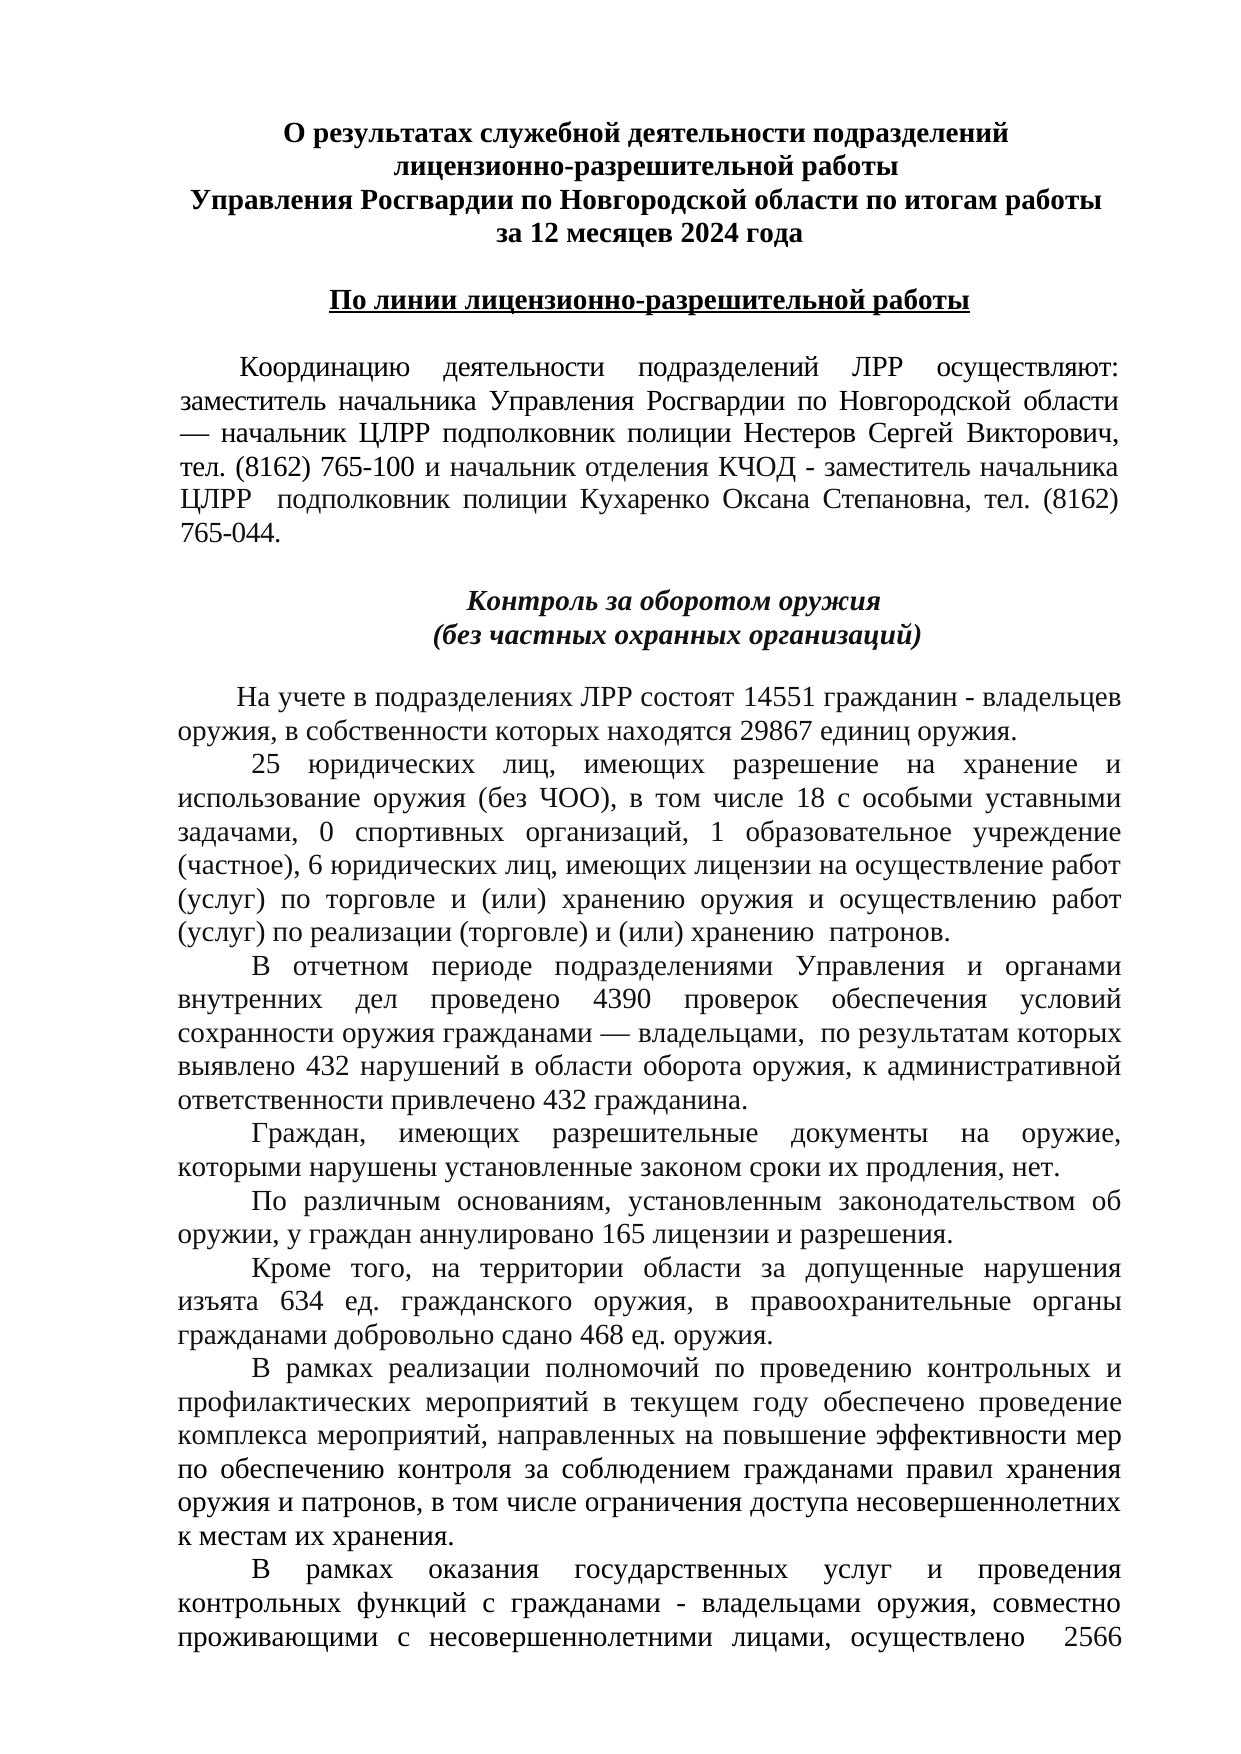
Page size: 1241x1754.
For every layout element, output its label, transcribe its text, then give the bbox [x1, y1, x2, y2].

text В отчетном периоде подразделениями Управления и органами внутренних дел проведено 4390 проверок обеспечения условий сохранности оружия гражданами — владельцами, по результатам которых выявлено 432 нарушений в области оборота оружия, к административной ответственности привлечено 432 гражданина. [177, 948, 1122, 1116]
text за 12 месяцев 2024 года [177, 215, 1122, 249]
text В рамках оказания государственных услуг и проведения контрольных функций с гражданами - владельцами оружия, совместно проживающими с несовершеннолетними лицами, осуществлено 2566 [177, 1552, 1122, 1652]
text О результатах служебной деятельности подразделений [177, 115, 1122, 148]
text По различным основаниям, установленным законодательством об оружии, у граждан аннулировано 165 лицензии и разрешения. [177, 1183, 1122, 1250]
text По линии лицензионно-разрешительной работы [177, 282, 1122, 316]
text лицензионно-разрешительной работы [177, 148, 1122, 182]
text Координацию деятельности подразделений ЛРР осуществляют: заместитель начальника Управления Росгвардии по Новгородской области — начальник ЦЛРР подполковник полиции Нестеров Сергей Викторович, тел. (8162) 765-100 и начальник отделения КЧОД - заместитель начальника ЦЛРР подполковник полиции Кухаренко Оксана Степановна, тел. (8162) 765-044. [180, 351, 1119, 549]
text На учете в подразделениях ЛРР состоят 14551 гражданин - владельцев оружия, в собственности которых находятся 29867 единиц оружия. [177, 679, 1122, 747]
text В рамках реализации полномочий по проведению контрольных и профилактических мероприятий в текущем году обеспечено проведение комплекса мероприятий, направленных на повышение эффективности мер по обеспечению контроля за соблюдением гражданами правил хранения оружия и патронов, в том числе ограничения доступа несовершеннолетних к местам их хранения. [177, 1350, 1122, 1552]
text 25 юридических лиц, имеющих разрешение на хранение и использование оружия (без ЧОО), в том числе 18 с особыми уставными задачами, 0 спортивных организаций, 1 образовательное учреждение (частное), 6 юридических лиц, имеющих лицензии на осуществление работ (услуг) по торговле и (или) хранению оружия и осуществлению работ (услуг) по реализации (торговле) и (или) хранению патронов. [177, 747, 1122, 948]
text Управления Росгвардии по Новгородской области по итогам работы [177, 182, 1122, 215]
text Граждан, имеющих разрешительные документы на оружие, которыми нарушены установленные законом сроки их продления, нет. [177, 1116, 1122, 1183]
text Контроль за оборотом оружия [180, 584, 1119, 617]
text Кроме того, на территории области за допущенные нарушения изъята 634 ед. гражданского оружия, в правоохранительные органы гражданами добровольно сдано 468 ед. оружия. [177, 1250, 1122, 1350]
text (без частных охранных организаций) [180, 618, 1119, 651]
